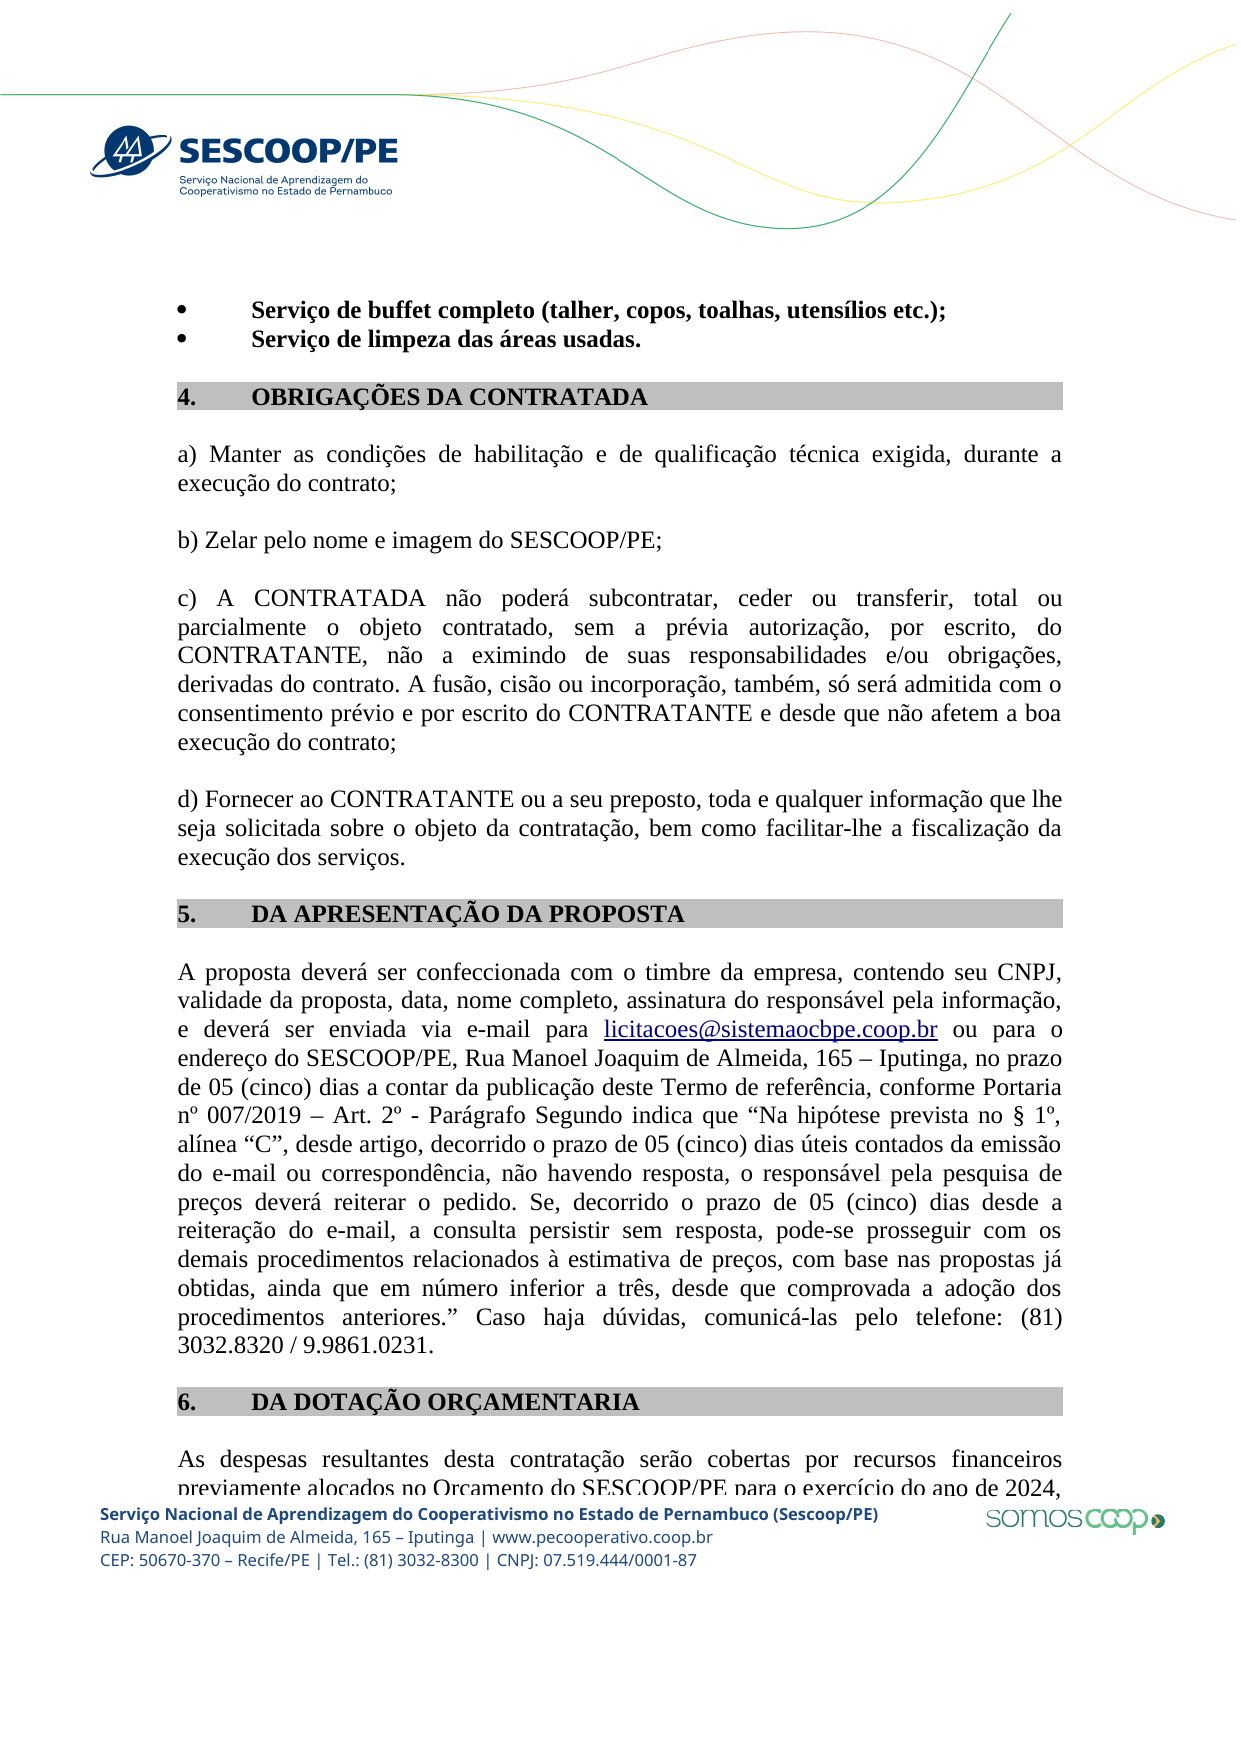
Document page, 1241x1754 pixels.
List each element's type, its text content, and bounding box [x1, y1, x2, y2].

text As despesas resultantes desta contratação serão cobertas por recursos financeiros previamente alocados no Orçamento do SESCOOP/PE para o exercício do ano de 2024, conforme especificado: [177, 1444, 1063, 1531]
list DA APRESENTAÇÃO DA PROPOSTA [177, 899, 1063, 928]
text a) Manter as condições de habilitação e de qualificação técnica exigida, durante a execução do contrato; [177, 439, 1063, 497]
list Serviço de limpeza das áreas usadas. [177, 324, 1063, 353]
text d) Fornecer ao CONTRATANTE ou a seu preposto, toda e qualquer informação que lhe seja solicitada sobre o objeto da contratação, bem como facilitar-lhe a fiscalização da execução dos serviços. [177, 784, 1063, 870]
list OBRIGAÇÕES DA CONTRATADA [177, 382, 1063, 410]
list DA DOTAÇÃO ORÇAMENTARIA [177, 1387, 1063, 1416]
text c) A CONTRATADA não poderá subcontratar, ceder ou transferir, total ou parcialmente o objeto contratado, sem a prévia autorização, por escrito, do CONTRATANTE, não a eximindo de suas responsabilidades e/ou obrigações, derivadas do contrato. A fusão, cisão ou incorporação, também, só será admitida com o consentimento prévio e por escrito do CONTRATANTE e desde que não afetem a boa execução do contrato; [177, 583, 1063, 755]
list Serviço de buffet completo (talher, copos, toalhas, utensílios etc.); [177, 309, 1063, 324]
text b) Zelar pelo nome e imagem do SESCOOP/PE; [177, 525, 1063, 554]
text A proposta deverá ser confeccionada com o timbre da empresa, contendo seu CNPJ, validade da proposta, data, nome completo, assinatura do responsável pela informação, e deverá ser enviada via e-mail para licitacoes@sistemaocbpe.coop.br ou para o endereço do SESCOOP/PE, Rua Manoel Joaquim de Almeida, 165 – Iputinga, no prazo de 05 (cinco) dias a contar da publicação deste Termo de referência, conforme Portaria nº 007/2019 – Art. 2º - Parágrafo Segundo indica que “Na hipótese prevista no § 1º, alínea “C”, desde artigo, decorrido o prazo de 05 (cinco) dias úteis contados da emissão do e-mail ou correspondência, não havendo resposta, o responsável pela pesquisa de preços deverá reiterar o pedido. Se, decorrido o prazo de 05 (cinco) dias desde a reiteração do e-mail, a consulta persistir sem resposta, pode-se prosseguir com os demais procedimentos relacionados à estimativa de preços, com base nas propostas já obtidas, ainda que em número inferior a três, desde que comprovada a adoção dos procedimentos anteriores.” Caso haja dúvidas, comunicá-las pelo telefone: (81) 3032.8320 / 9.9861.0231. [177, 957, 1063, 1359]
